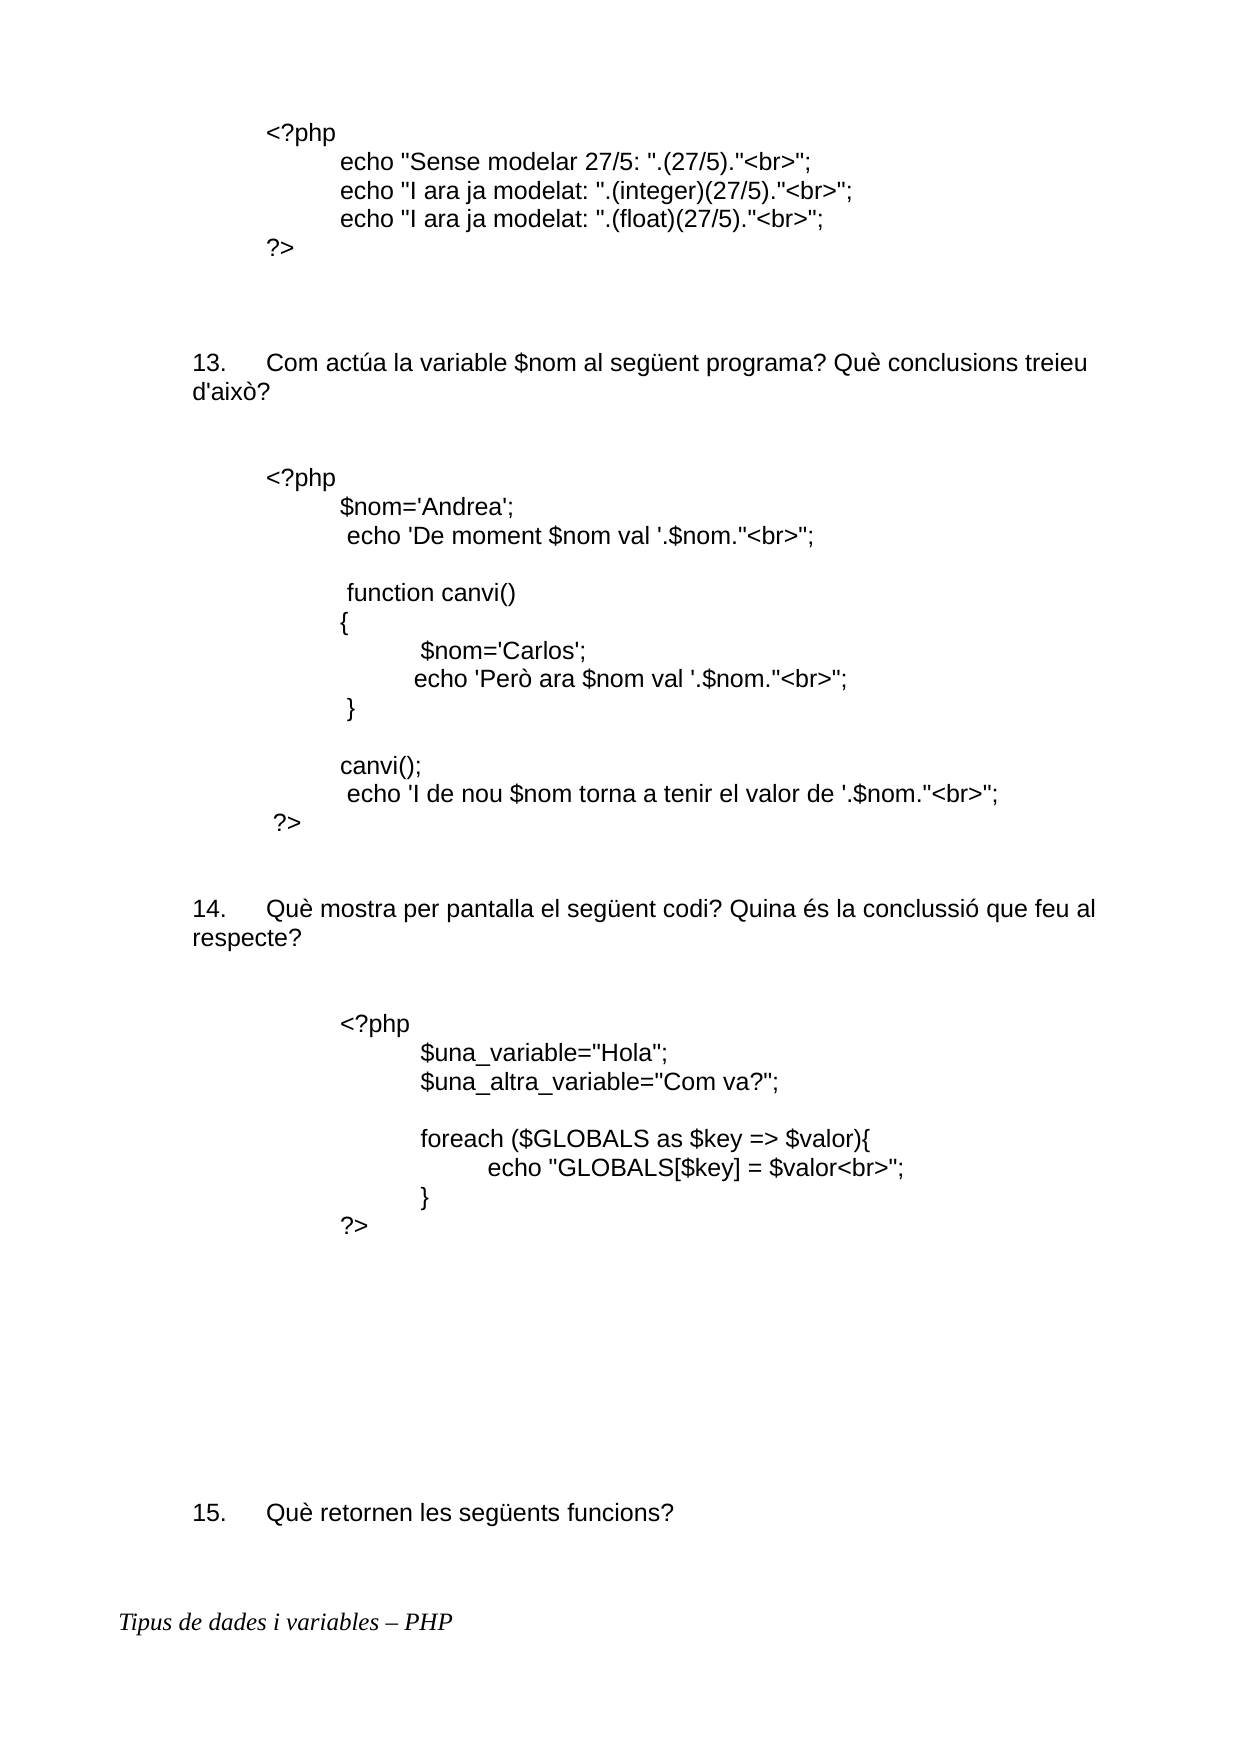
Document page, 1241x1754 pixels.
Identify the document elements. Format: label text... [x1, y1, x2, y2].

text echo "I ara ja modelat: ".(float)(27/5)."<br>"; [266, 204, 1122, 233]
list Què mostra per pantalla el següent codi? Quina és la conclussió que feu al respecte? [192, 894, 1122, 952]
text canvi(); [266, 751, 1122, 779]
text echo 'De moment $nom val '.$nom."<br>"; [266, 521, 1122, 549]
text echo 'I de nou $nom torna a tenir el valor de '.$nom."<br>"; [266, 779, 1122, 808]
text $nom='Carlos'; [266, 636, 1122, 664]
text <?php [340, 1009, 1122, 1038]
text ?> [340, 1211, 1122, 1239]
text } [266, 693, 1122, 722]
list Com actúa la variable $nom al següent programa? Què conclusions treieu d'això? [192, 348, 1122, 406]
list Què retornen les següents funcions? [192, 1498, 1122, 1527]
text $nom='Andrea'; [266, 492, 1122, 521]
text echo "I ara ja modelat: ".(integer)(27/5)."<br>"; [266, 176, 1122, 204]
text <?php [266, 118, 1122, 147]
text $una_variable="Hola"; [340, 1038, 1122, 1067]
text $una_altra_variable="Com va?"; [340, 1067, 1122, 1096]
text } [340, 1182, 1122, 1211]
text { [266, 607, 1122, 636]
text <?php [266, 463, 1122, 492]
text echo "Sense modelar 27/5: ".(27/5)."<br>"; [266, 147, 1122, 176]
text foreach ($GLOBALS as $key => $valor){ [340, 1124, 1122, 1153]
text echo 'Però ara $nom val '.$nom."<br>"; [266, 664, 1122, 693]
text ?> [266, 808, 1122, 837]
text ?> [266, 233, 1122, 262]
text function canvi() [266, 578, 1122, 607]
text echo "GLOBALS[$key] = $valor<br>"; [340, 1153, 1122, 1182]
